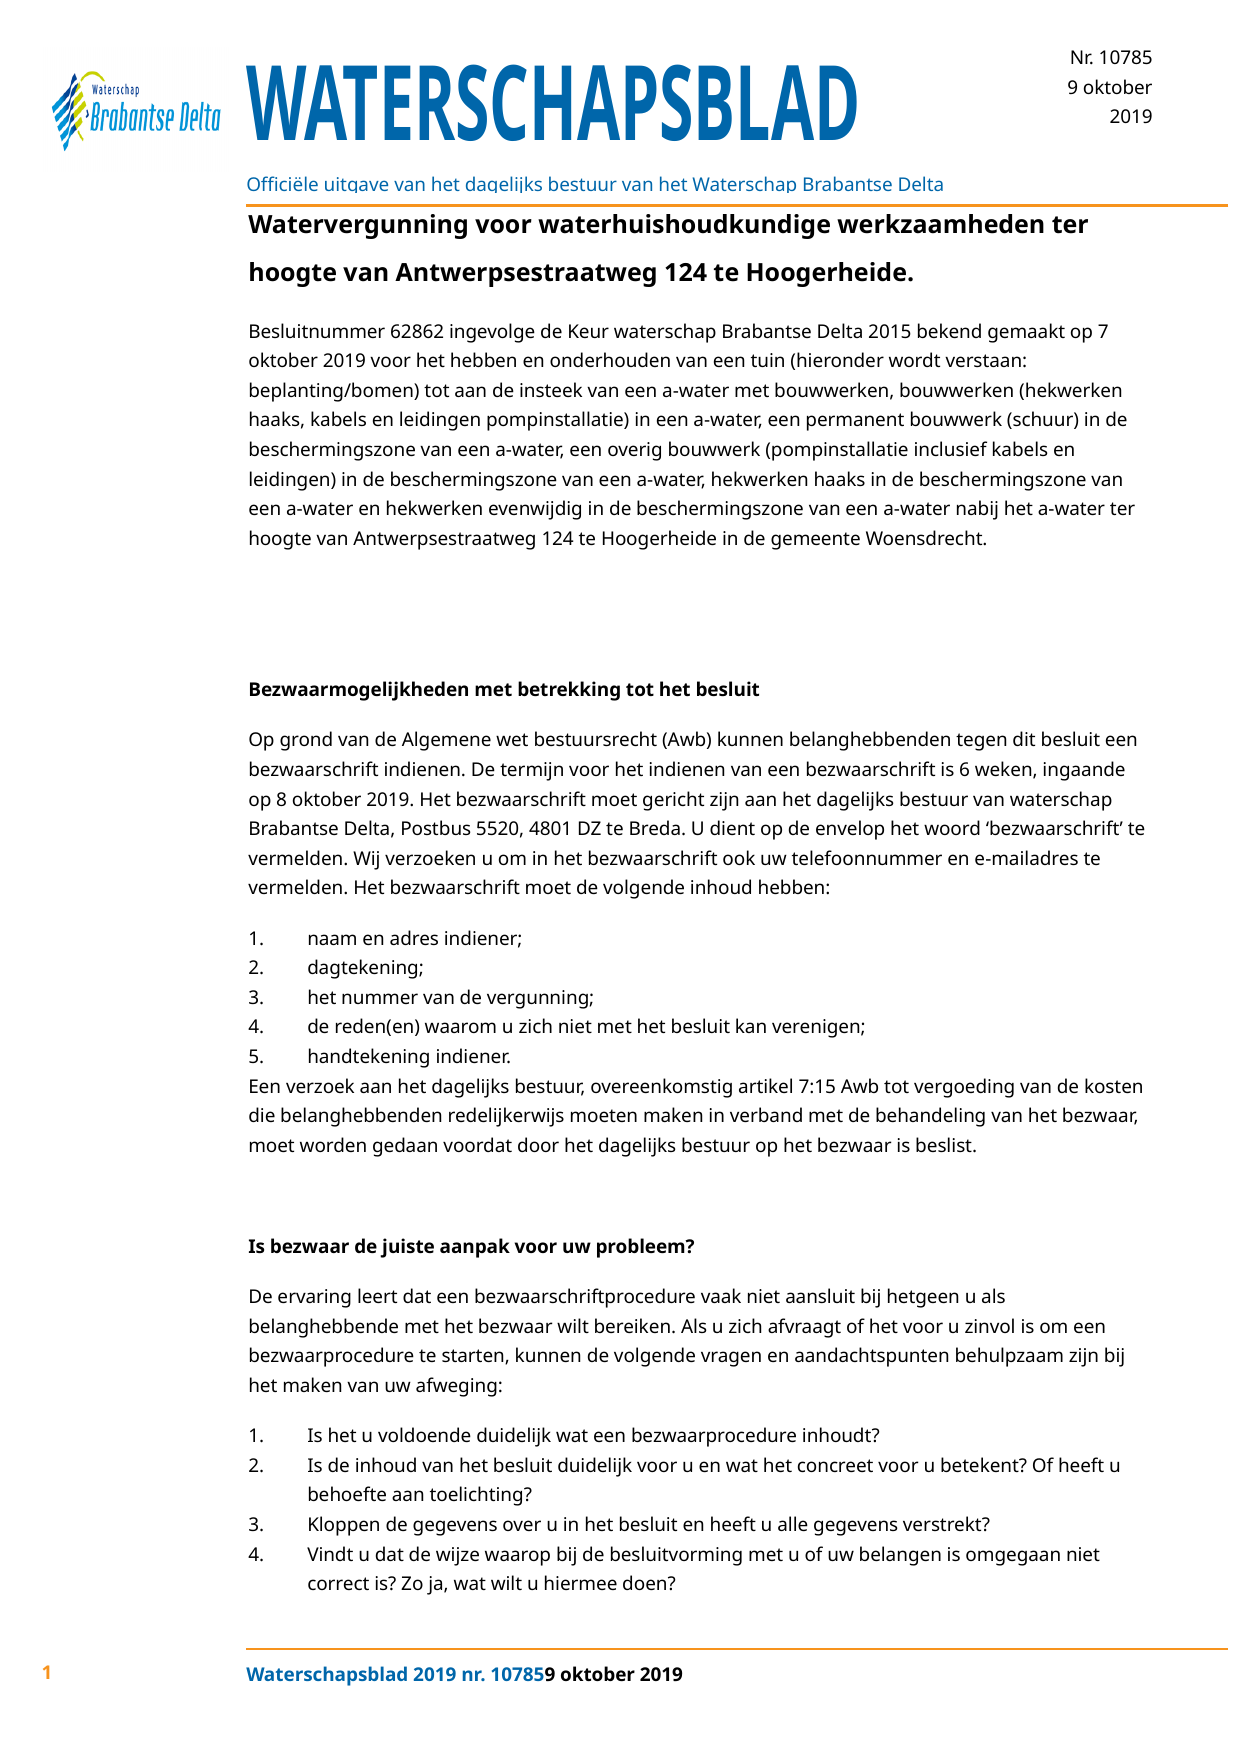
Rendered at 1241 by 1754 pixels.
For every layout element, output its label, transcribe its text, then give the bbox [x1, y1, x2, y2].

text Een verzoek aan het dagelijks bestuur, overeenkomstig artikel 7:15 Awb tot vergoeding van de kosten die belanghebbenden redelijkerwijs moeten maken in verband met de behandeling van het bezwaar, moet worden gedaan voordat door het dagelijks bestuur op het bezwaar is beslist. [248, 1073, 1152, 1158]
text Bezwaarmogelijkheden met betrekking tot het besluit [248, 676, 1152, 702]
list Is de inhoud van het besluit duidelijk voor u en wat het concreet voor u betekent? Of heeft u behoefte aan toelichting? [248, 1452, 1152, 1507]
list Vindt u dat de wijze waarop bij de besluitvorming met u of uw belangen is omgegaan niet correct is? Zo ja, wat wilt u hiermee doen? [248, 1541, 1152, 1596]
list Kloppen de gegevens over u in het besluit en heeft u alle gegevens verstrekt? [248, 1511, 1152, 1537]
list het nummer van de vergunning; [248, 984, 1152, 1010]
text Besluitnummer 62862 ingevolge de Keur waterschap Brabantse Delta 2015 bekend gemaakt op 7 oktober 2019 voor het hebben en onderhouden van een tuin (hieronder wordt verstaan: beplanting/bomen) tot aan de insteek van een a-water met bouwwerken, bouwwerken (hekwerken haaks, kabels en leidingen pompinstallatie) in een a-water, een permanent bouwwerk (schuur) in de beschermingszone van een a-water, een overig bouwwerk (pompinstallatie inclusief kabels en leidingen) in de beschermingszone van een a-water, hekwerken haaks in de beschermingszone van een a-water en hekwerken evenwijdig in de beschermingszone van een a-water nabij het a-water ter hoogte van Antwerpsestraatweg 124 te Hoogerheide in de gemeente Woensdrecht. [248, 318, 1152, 551]
list de reden(en) waarom u zich niet met het besluit kan verenigen; [248, 1014, 1152, 1039]
list handtekening indiener. [248, 1043, 1152, 1069]
text Op grond van de Algemene wet bestuursrecht (Awb) kunnen belanghebbenden tegen dit besluit een bezwaarschrift indienen. De termijn voor het indienen van een bezwaarschrift is 6 weken, ingaande op 8 oktober 2019. Het bezwaarschrift moet gericht zijn aan het dagelijks bestuur van waterschap Brabantse Delta, Postbus 5520, 4801 DZ te Breda. U dient op de envelop het woord ‘bezwaarschrift’ te vermelden. Wij verzoeken u om in het bezwaarschrift ook uw telefoonnummer en e‑mailadres te vermelden. Het bezwaarschrift moet de volgende inhoud hebben: [248, 727, 1152, 900]
picture [41, 47, 231, 172]
list dagtekening; [248, 954, 1152, 980]
list Is het u voldoende duidelijk wat een bezwaarprocedure inhoudt? [248, 1422, 1152, 1448]
text De ervaring leert dat een bezwaarschriftprocedure vaak niet aansluit bij hetgeen u als belanghebbende met het bezwaar wilt bereiken. Als u zich afvraagt of het voor u zinvol is om een bezwaarprocedure te starten, kunnen de volgende vragen en aandachtspunten behulpzaam zijn bij het maken van uw afweging: [248, 1283, 1152, 1398]
text Watervergunning voor waterhuishoudkundige werkzaamheden ter hoogte van Antwerpsestraatweg 124 te Hoogerheide. [248, 207, 1152, 288]
list naam en adres indiener; [248, 925, 1152, 951]
text Is bezwaar de juiste aanpak voor uw probleem? [248, 1233, 1152, 1259]
